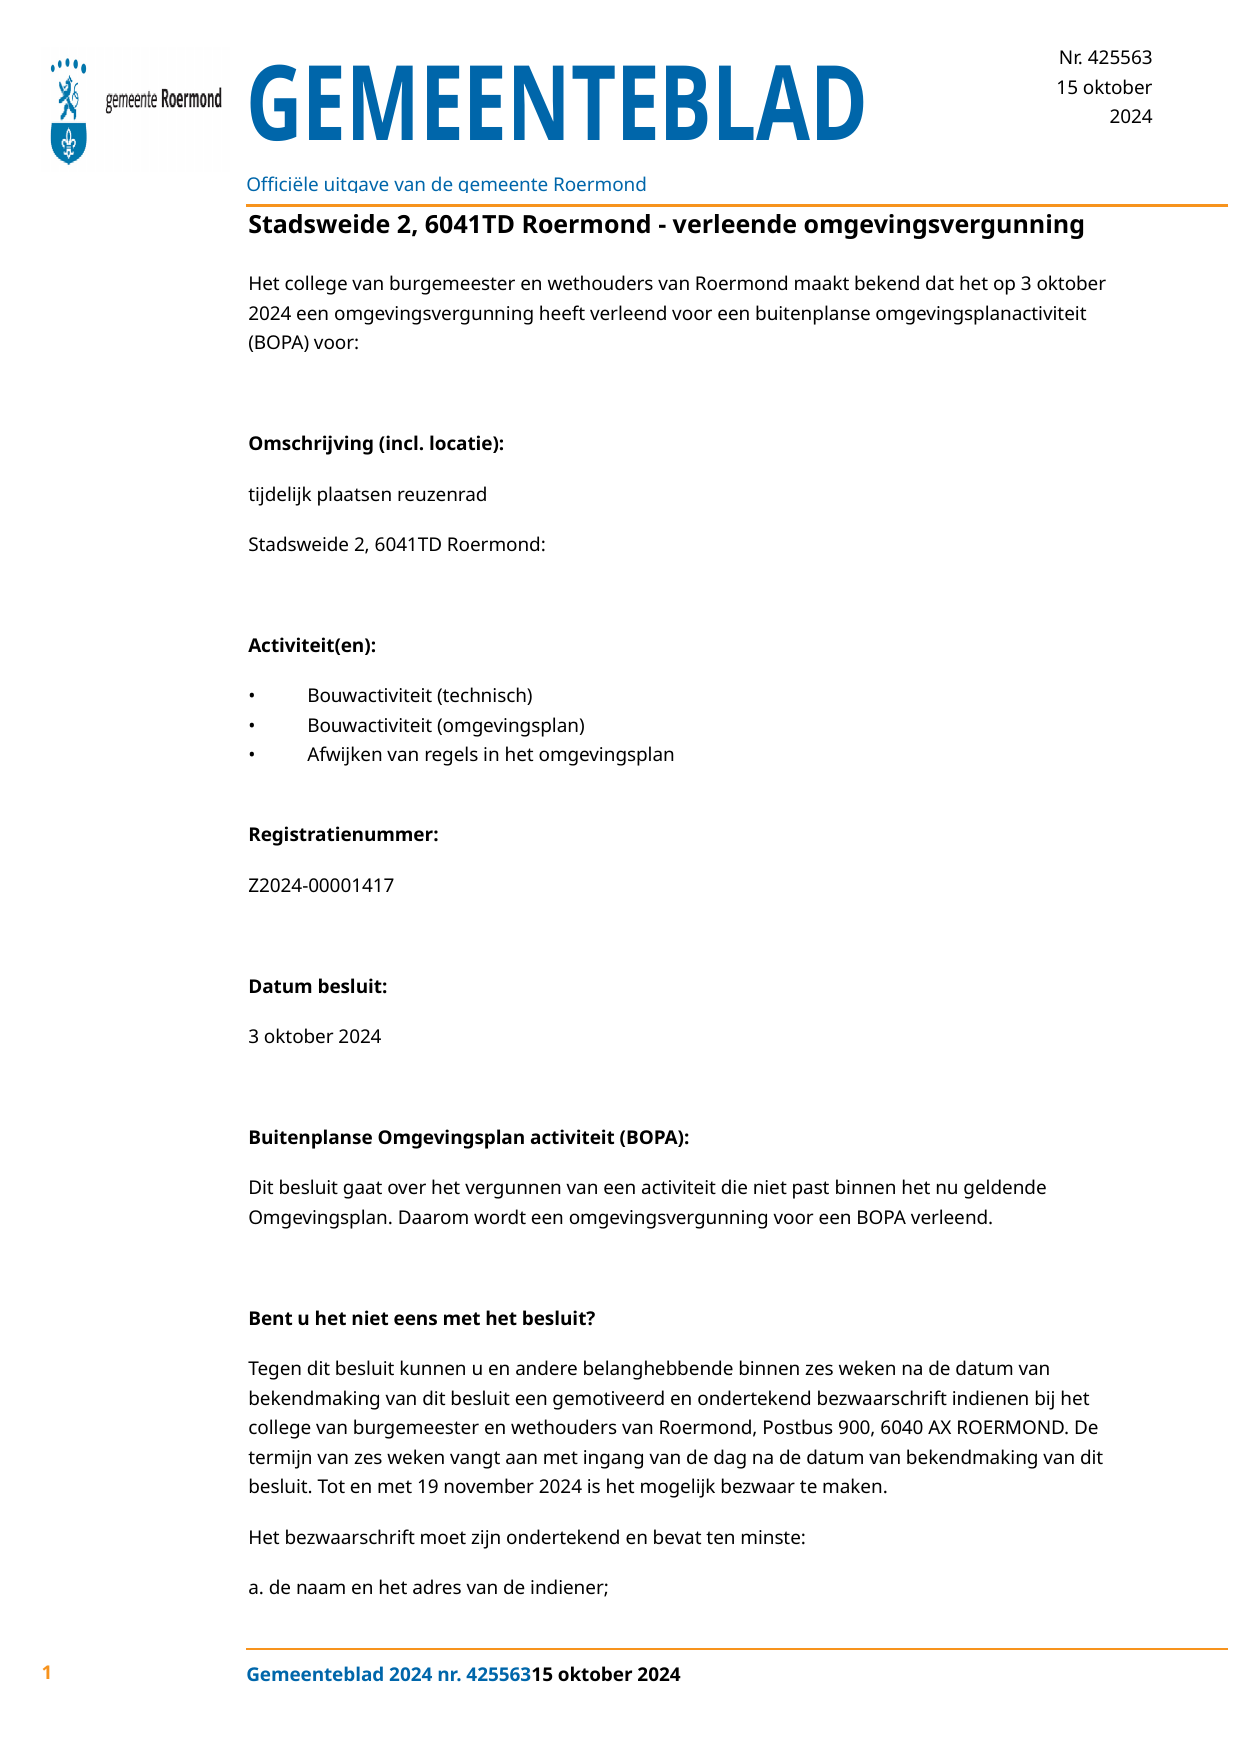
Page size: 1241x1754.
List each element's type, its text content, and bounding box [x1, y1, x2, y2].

text Het bezwaarschrift moet zijn ondertekend en bevat ten minste: [248, 1524, 1152, 1550]
text Tegen dit besluit kunnen u en andere belanghebbende binnen zes weken na de datum van bekendmaking van dit besluit een gemotiveerd en ondertekend bezwaarschrift indienen bij het college van burgemeester en wethouders van Roermond, Postbus 900, 6040 AX ROERMOND. De termijn van zes weken vangt aan met ingang van de dag na de datum van bekendmaking van dit besluit. Tot en met 19 november 2024 is het mogelijk bezwaar te maken. [248, 1355, 1152, 1499]
list Bouwactiviteit (omgevingsplan) [248, 712, 1152, 738]
text Bent u het niet eens met het besluit? [248, 1305, 1152, 1331]
text Omschrijving (incl. locatie): [248, 430, 1152, 456]
list Bouwactiviteit (technisch) [248, 682, 1152, 708]
text Registratienummer: [248, 822, 1152, 847]
text Stadsweide 2, 6041TD Roermond: [248, 531, 1152, 557]
picture [41, 47, 231, 172]
text Datum besluit: [248, 973, 1152, 998]
text Stadsweide 2, 6041TD Roermond - verleende omgevingsvergunning [248, 207, 1152, 241]
text Het college van burgemeester en wethouders van Roermond maakt bekend dat het op 3 oktober 2024 een omgevingsvergunning heeft verleend voor een buitenplanse omgevingsplanactiviteit (BOPA) voor: [248, 270, 1152, 355]
list Afwijken van regels in het omgevingsplan [248, 742, 1152, 767]
text tijdelijk plaatsen reuzenrad [248, 481, 1152, 506]
text 3 oktober 2024 [248, 1023, 1152, 1049]
text a. de naam en het adres van de indiener; [248, 1574, 1152, 1600]
text Dit besluit gaat over het vergunnen van een activiteit die niet past binnen het nu geldende Omgevingsplan. Daarom wordt een omgevingsvergunning voor een BOPA verleend. [248, 1174, 1152, 1230]
text Buitenplanse Omgevingsplan activiteit (BOPA): [248, 1124, 1152, 1150]
text Z2024-00001417 [248, 872, 1152, 898]
text Activiteit(en): [248, 632, 1152, 658]
